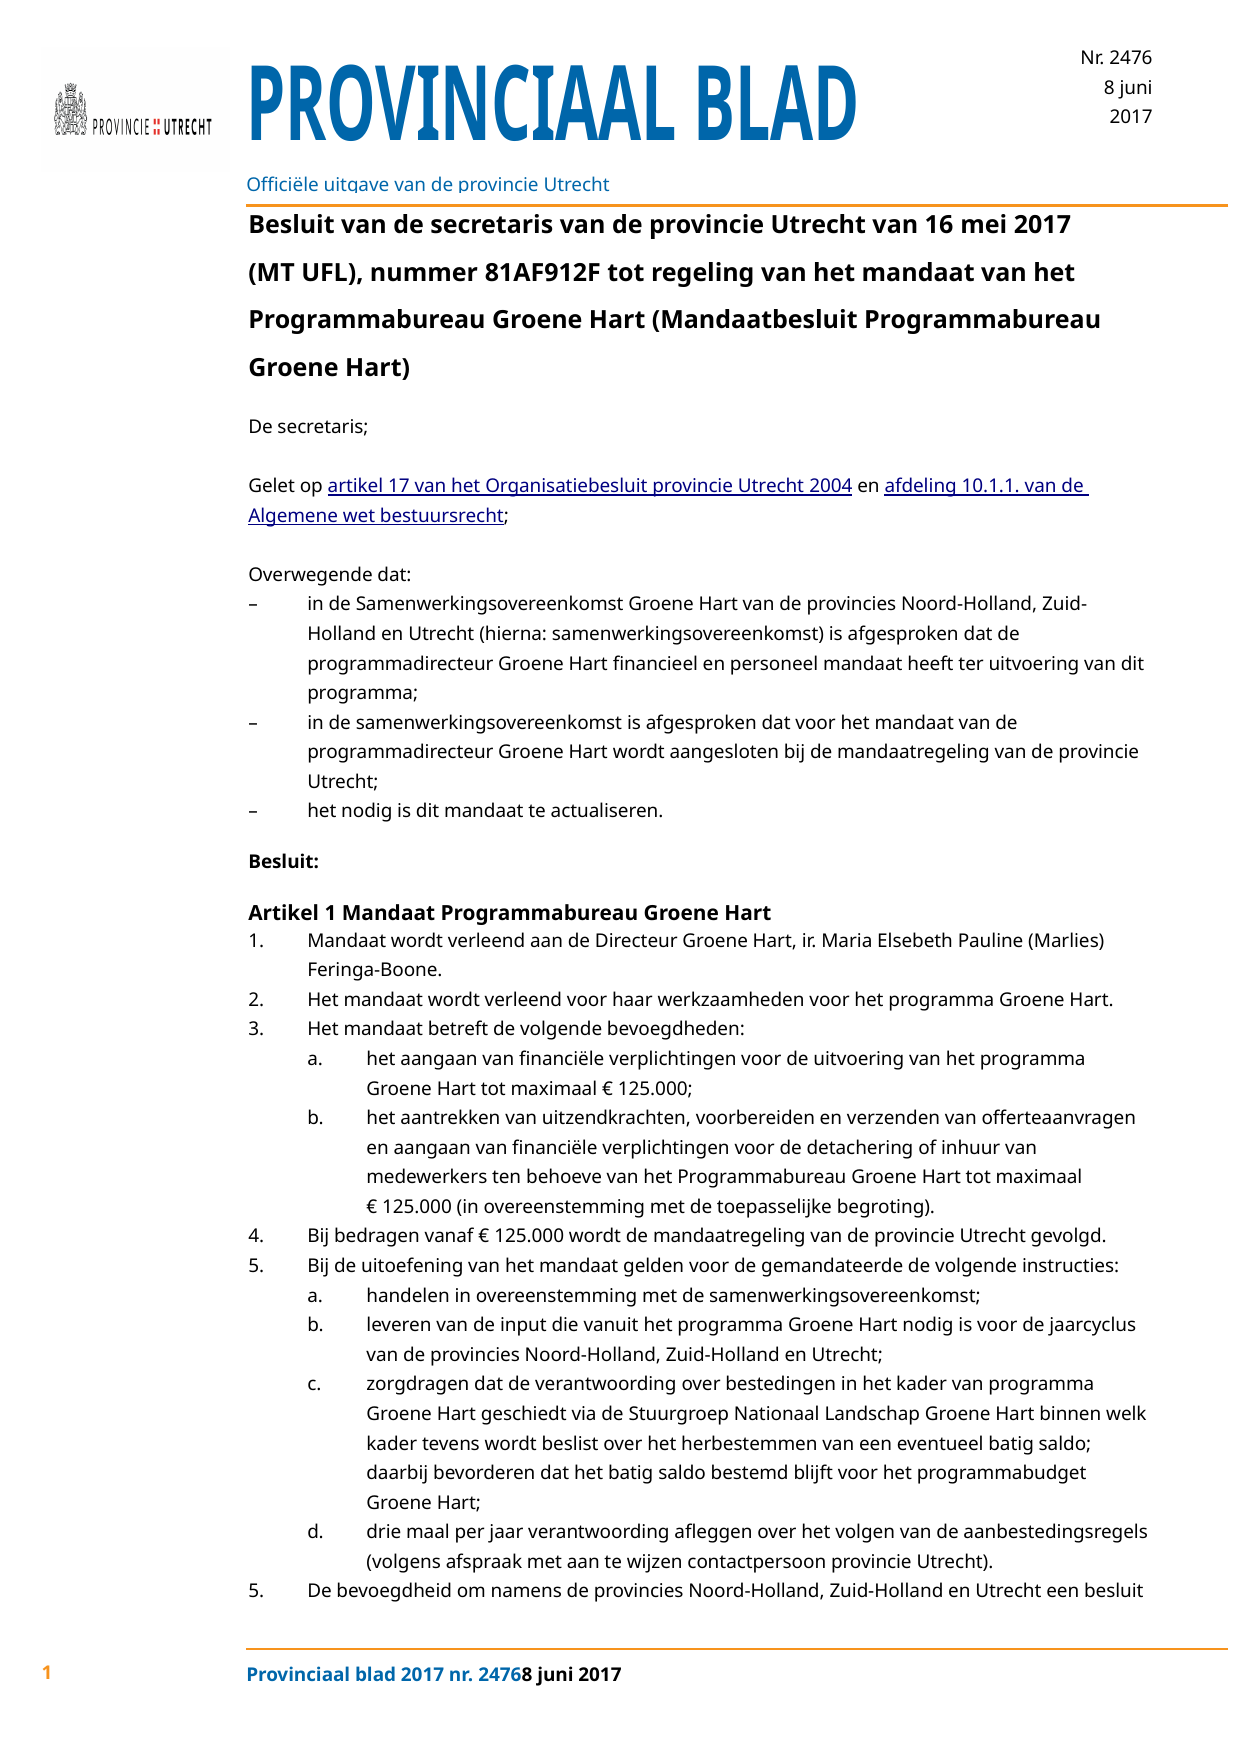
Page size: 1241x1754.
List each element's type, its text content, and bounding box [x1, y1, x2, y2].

list De bevoegdheid om namens de provincies Noord-Holland, Zuid-Holland en Utrecht een besluit [248, 1578, 1152, 1603]
list Het mandaat betreft de volgende bevoegdheden: [248, 1016, 1152, 1041]
list in de samenwerkingsovereenkomst is afgesproken dat voor het mandaat van de programmadirecteur Groene Hart wordt aangesloten bij de mandaatregeling van de provincie Utrecht; [248, 709, 1152, 794]
list het nodig is dit mandaat te actualiseren. [248, 798, 1152, 823]
list drie maal per jaar verantwoording afleggen over het volgen van de aanbestedingsregels (volgens afspraak met aan te wijzen contactpersoon provincie Utrecht). [307, 1518, 1152, 1574]
picture [41, 47, 231, 172]
list in de Samenwerkingsovereenkomst Groene Hart van de provincies Noord-Holland, Zuid-Holland en Utrecht (hierna: samenwerkingsovereenkomst) is afgesproken dat de programmadirecteur Groene Hart financieel en personeel mandaat heeft ter uitvoering van dit programma; [248, 591, 1152, 705]
text De secretaris; [248, 413, 1152, 439]
text Besluit van de secretaris van de provincie Utrecht van 16 mei 2017 (MT UFL), nummer 81AF912F tot regeling van het mandaat van het Programmabureau Groene Hart (Mandaatbesluit Programmabureau Groene Hart) [248, 207, 1152, 384]
text Gelet op artikel 17 van het Organisatiebesluit provincie Utrecht 2004 en afdeling 10.1.1. van de Algemene wet bestuursrecht; [248, 472, 1152, 528]
list het aangaan van financiële verplichtingen voor de uitvoering van het programma Groene Hart tot maximaal € 125.000; [307, 1045, 1152, 1101]
text Artikel 1 Mandaat Programmabureau Groene Hart [248, 898, 1152, 927]
list Mandaat wordt verleend aan de Directeur Groene Hart, ir. Maria Elsebeth Pauline (Marlies) Feringa-Boone. [248, 927, 1152, 982]
list Bij de uitoefening van het mandaat gelden voor de gemandateerde de volgende instructies: [248, 1252, 1152, 1278]
list leveren van de input die vanuit het programma Groene Hart nodig is voor de jaarcyclus van de provincies Noord-Holland, Zuid-Holland en Utrecht; [307, 1311, 1152, 1367]
text Besluit: [248, 848, 1152, 874]
list Het mandaat wordt verleend voor haar werkzaamheden voor het programma Groene Hart. [248, 986, 1152, 1012]
list zorgdragen dat de verantwoording over bestedingen in het kader van programma Groene Hart geschiedt via de Stuurgroep Nationaal Landschap Groene Hart binnen welk kader tevens wordt beslist over het herbestemmen van een eventueel batig saldo; daarbij bevorderen dat het batig saldo bestemd blijft voor het programmabudget Groene Hart; [307, 1371, 1152, 1515]
text Overwegende dat: [248, 561, 1152, 587]
list Bij bedragen vanaf € 125.000 wordt de mandaatregeling van de provincie Utrecht gevolgd. [248, 1223, 1152, 1248]
list handelen in overeenstemming met de samenwerkingsovereenkomst; [307, 1282, 1152, 1308]
list het aantrekken van uitzendkrachten, voorbereiden en verzenden van offerteaanvragen en aangaan van financiële verplichtingen voor de detachering of inhuur van medewerkers ten behoeve van het Programmabureau Groene Hart tot maximaal € 125.000 (in overeenstemming met de toepasselijke begroting). [307, 1104, 1152, 1219]
